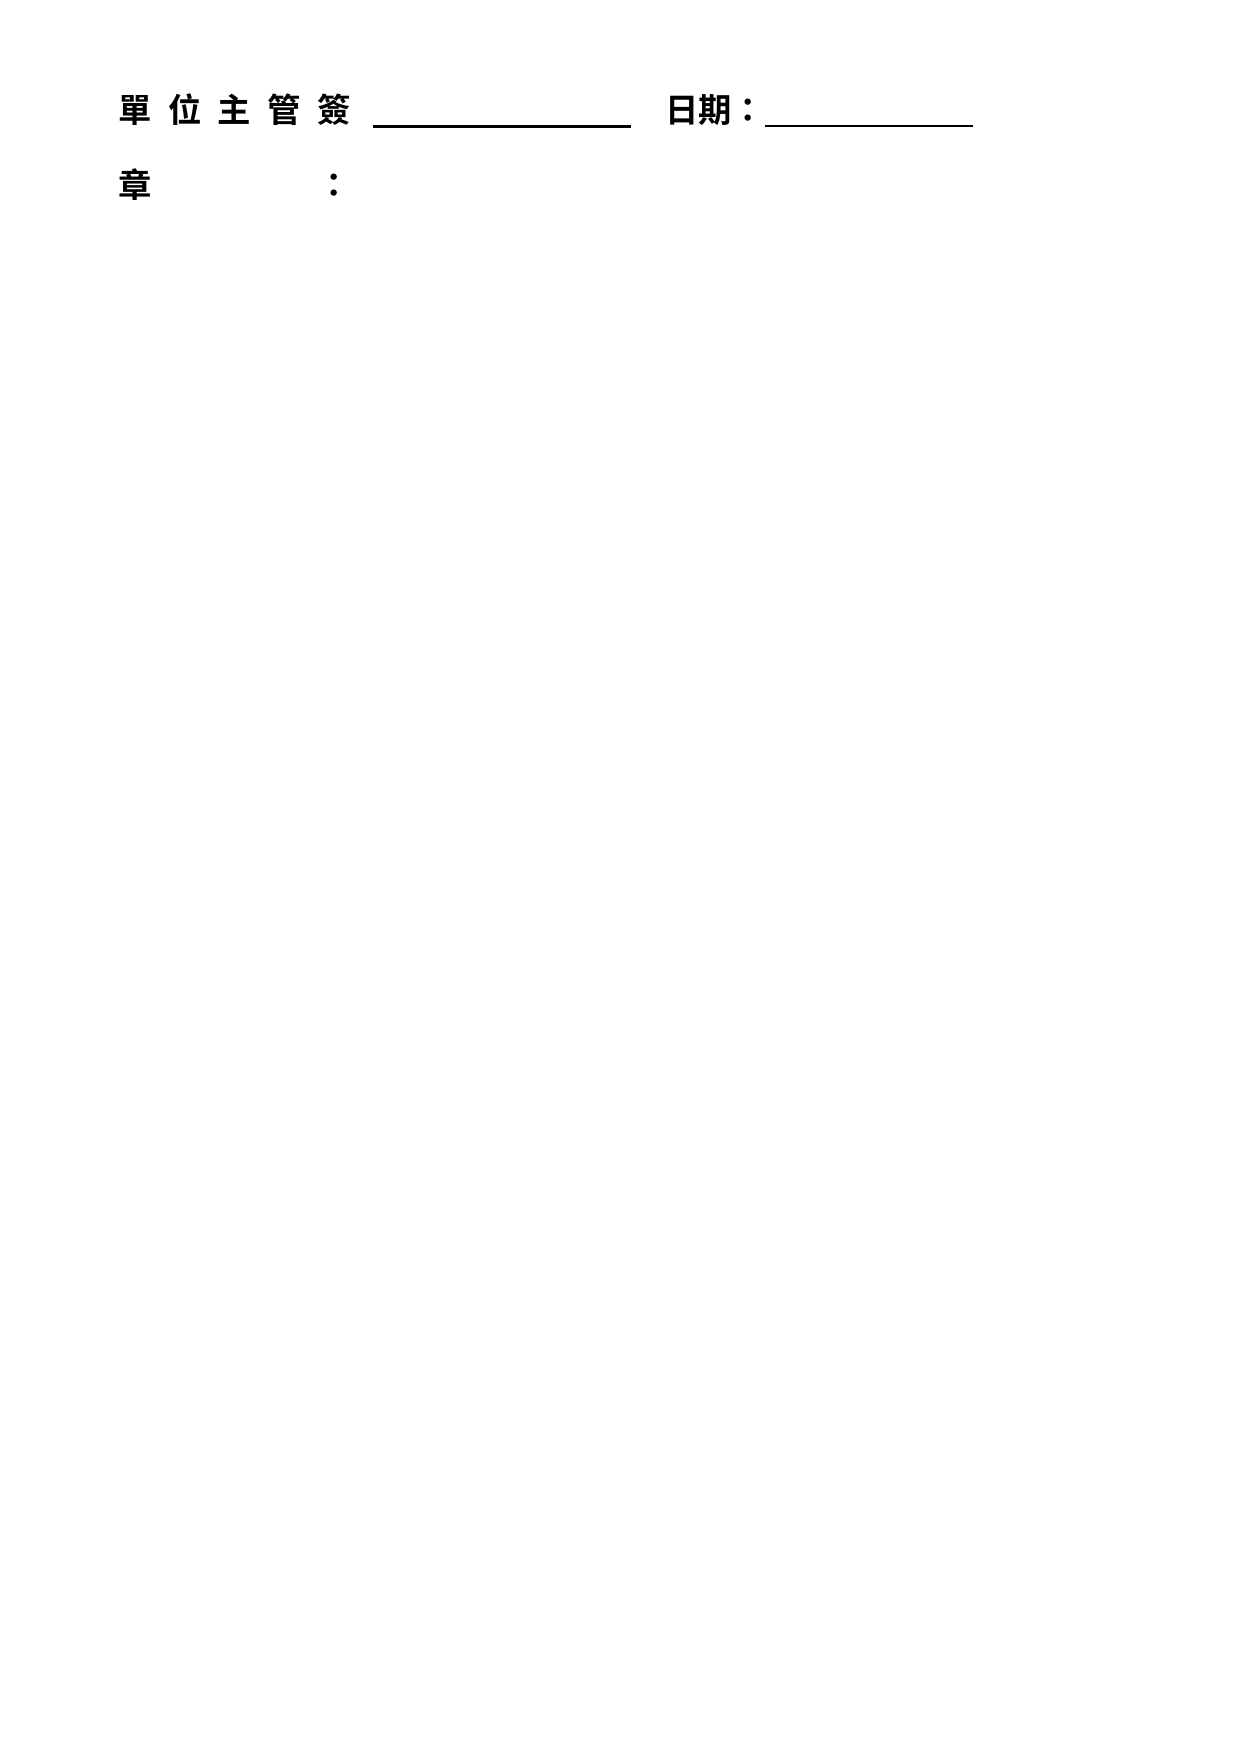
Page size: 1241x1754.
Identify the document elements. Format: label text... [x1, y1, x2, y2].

table_cell 單位主管簽章： [107, 71, 362, 221]
table_cell 日期： [362, 71, 1117, 221]
